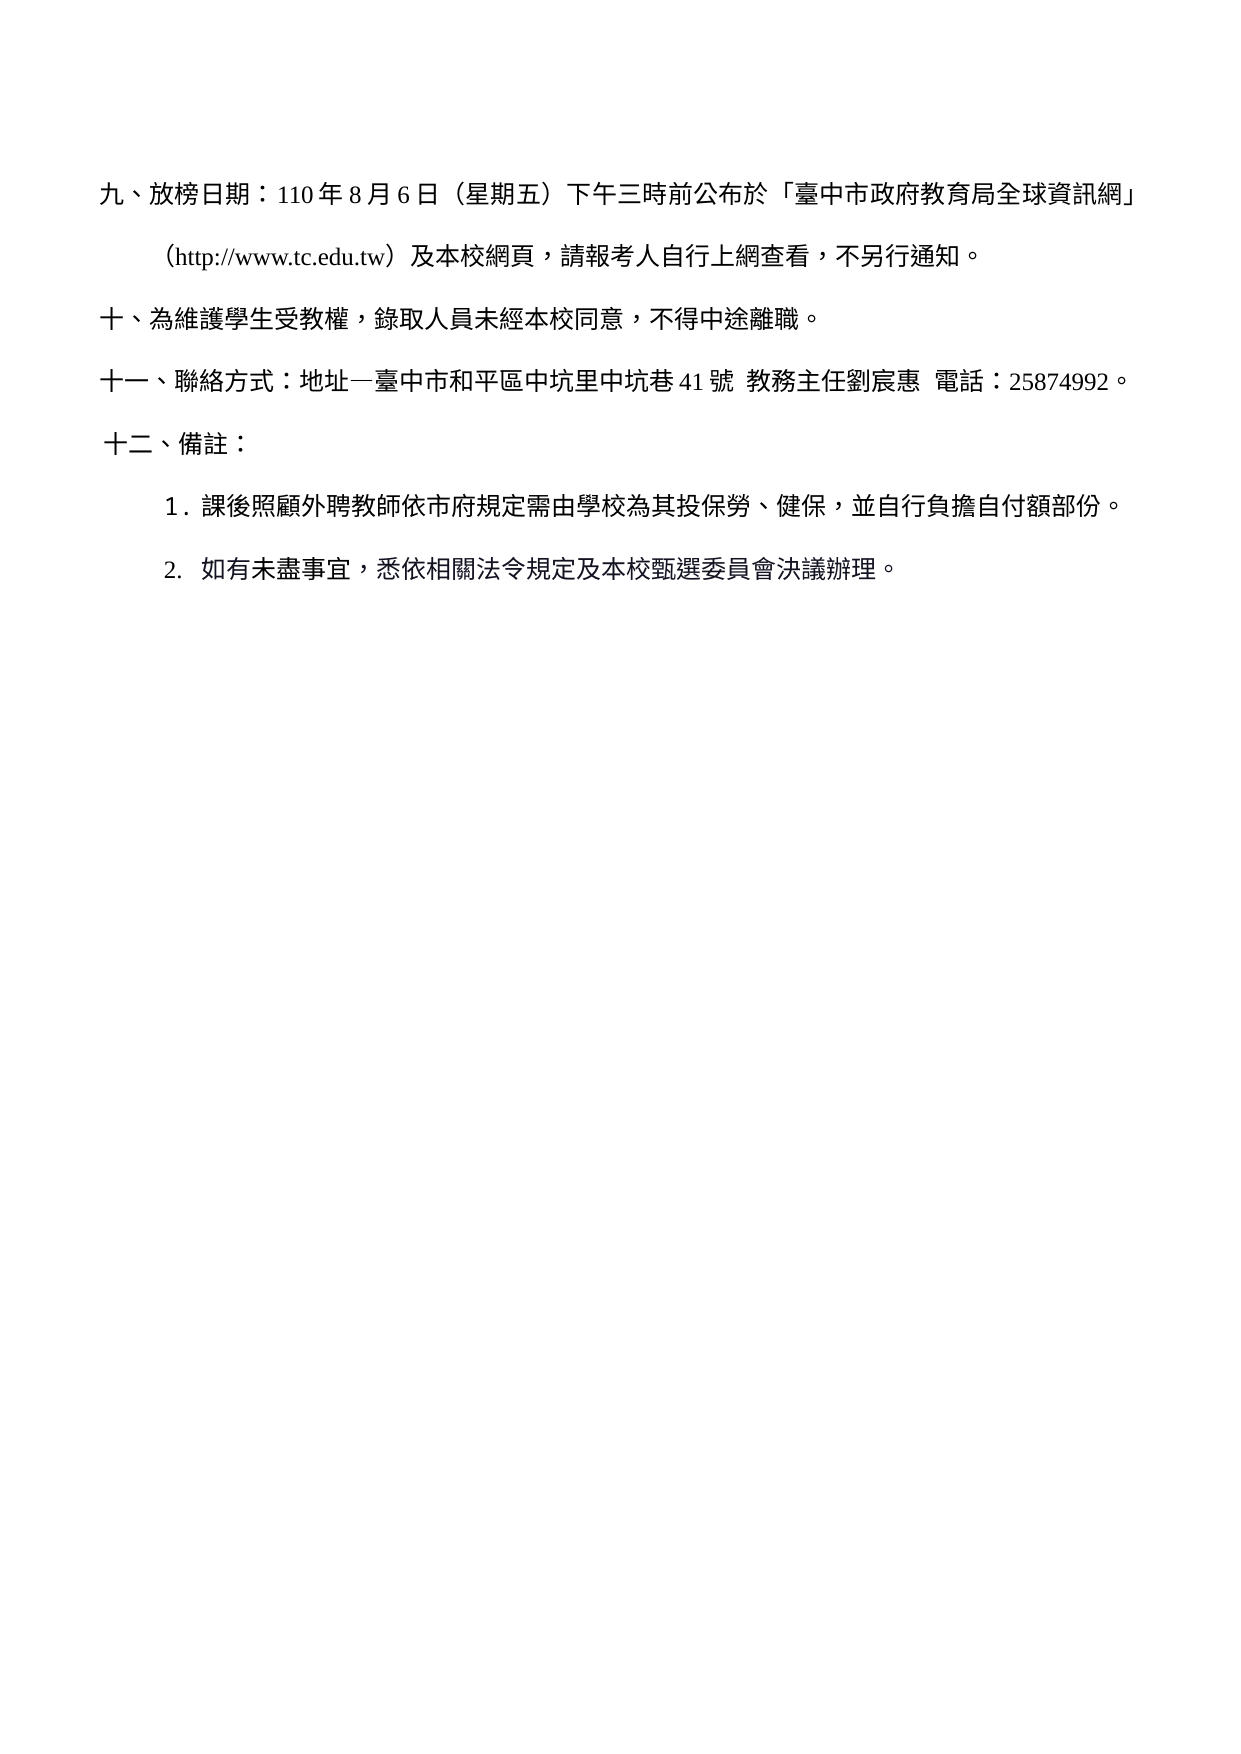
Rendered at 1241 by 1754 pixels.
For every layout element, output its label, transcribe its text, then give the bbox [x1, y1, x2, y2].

text 十、為維護學生受教權，錄取人員未經本校同意，不得中途離職。 [99, 276, 1152, 338]
text 十一、聯絡方式：地址—臺中市和平區中坑里中坑巷41號 教務主任劉宸惠 電話：25874992。 [99, 338, 1152, 401]
text 九、放榜日期：110年8月6日（星期五）下午三時前公布於「臺中市政府教育局全球資訊網」（http://www.tc.edu.tw）及本校網頁，請報考人自行上網查看，不另行通知。 [99, 151, 1152, 276]
list 如有未盡事宜，悉依相關法令規定及本校甄選委員會決議辦理。 [164, 526, 1152, 588]
list 課後照顧外聘教師依市府規定需由學校為其投保勞、健保，並自行負擔自付額部份。 [164, 463, 1152, 526]
text 十二、備註： [89, 401, 1152, 463]
